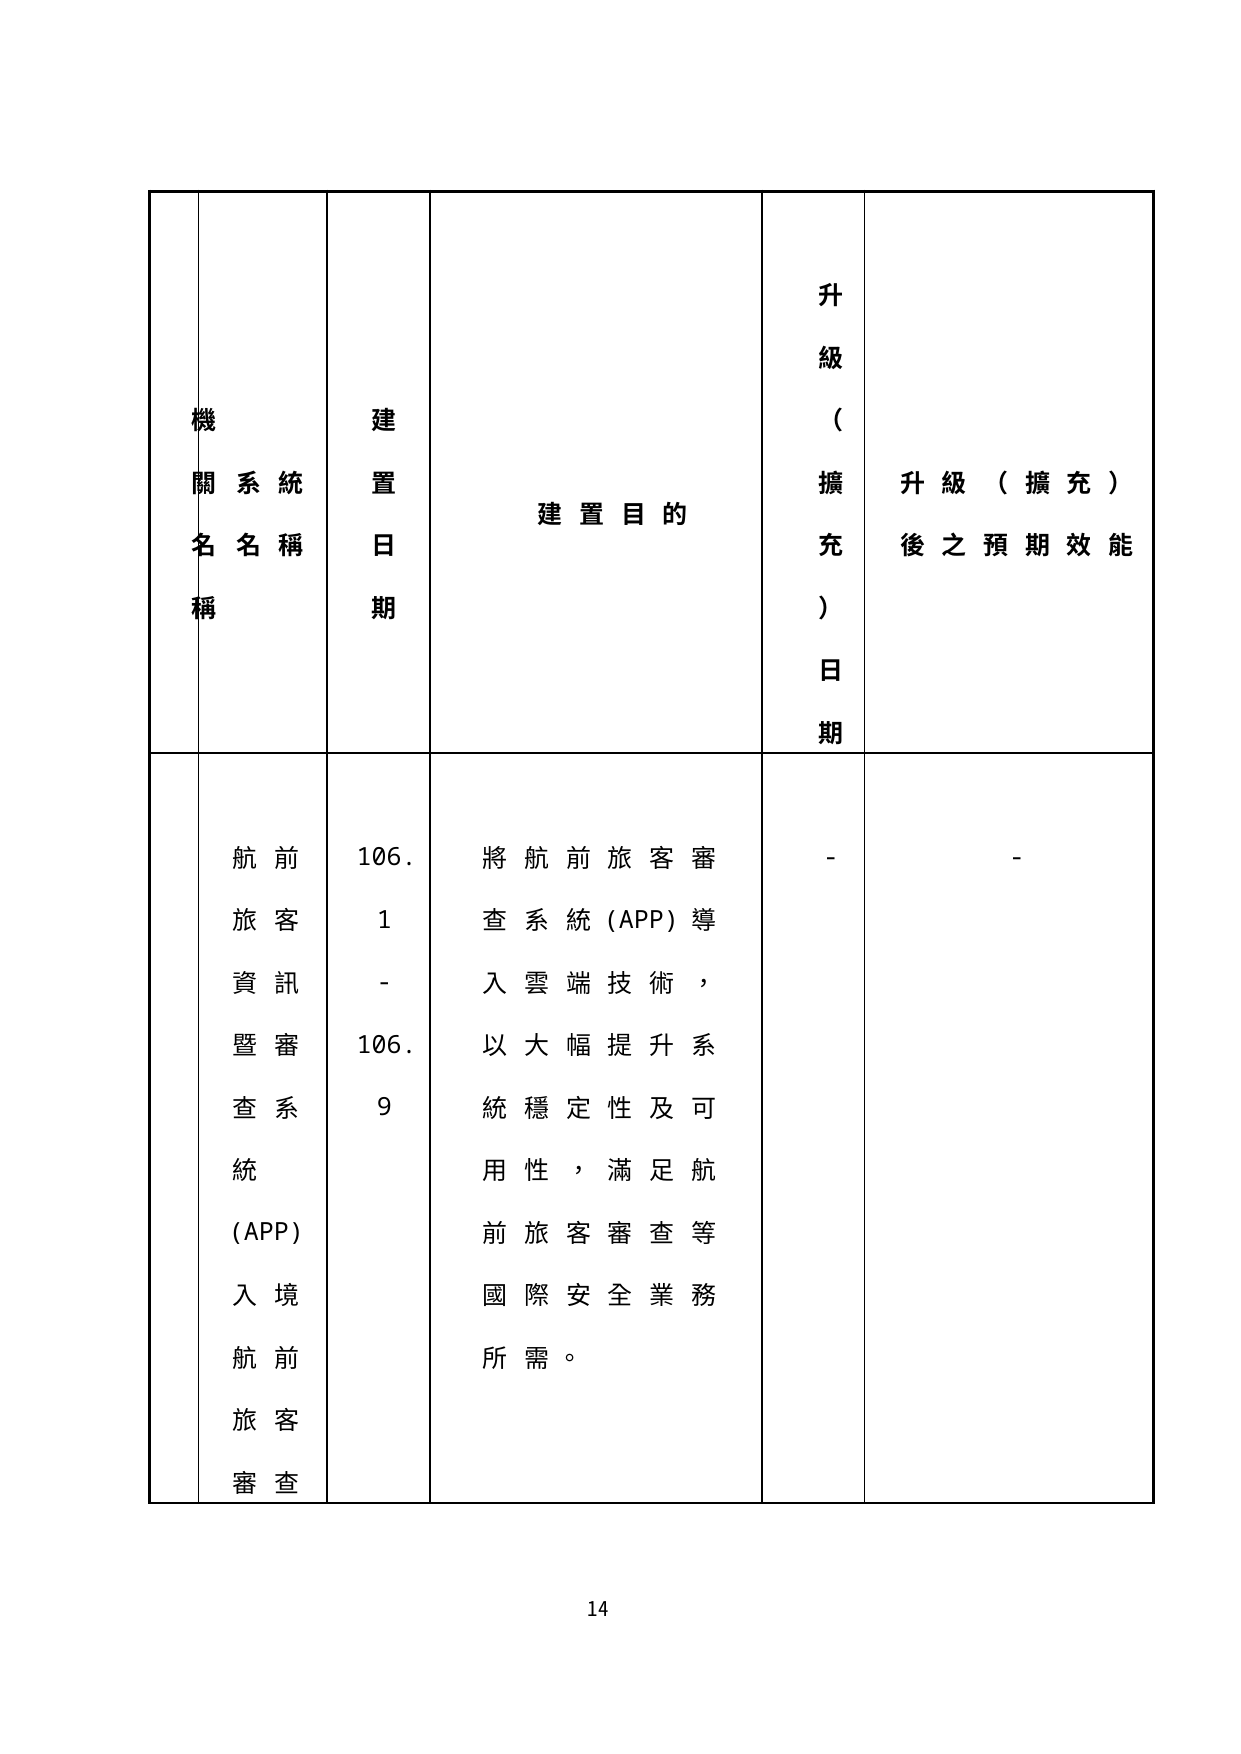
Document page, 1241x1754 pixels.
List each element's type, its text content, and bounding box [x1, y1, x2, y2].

table_header 系統名稱 [199, 193, 326, 752]
table_cell 移民署 [151, 754, 198, 1502]
table_cell - [865, 754, 1152, 1502]
table_cell 航前旅客資訊暨審查系統(APP)入境航前旅客審查 [199, 754, 326, 1502]
table_cell 將航前旅客審查系統(APP)導入雲端技術，以大幅提升系統穩定性及可用性，滿足航前旅客審查等國際安全業務所需。 [431, 754, 761, 1502]
table_header 升級（擴充）日期 [763, 193, 864, 752]
table_header 升級（擴充）後之預期效能 [865, 193, 1152, 752]
table_cell 106.1 - 106.9 [328, 754, 429, 1502]
table_header 建置日期 [328, 193, 429, 752]
table_cell - [763, 754, 864, 1502]
table_header 機關名稱 [151, 193, 198, 752]
table_header 建置目的 [431, 193, 761, 752]
